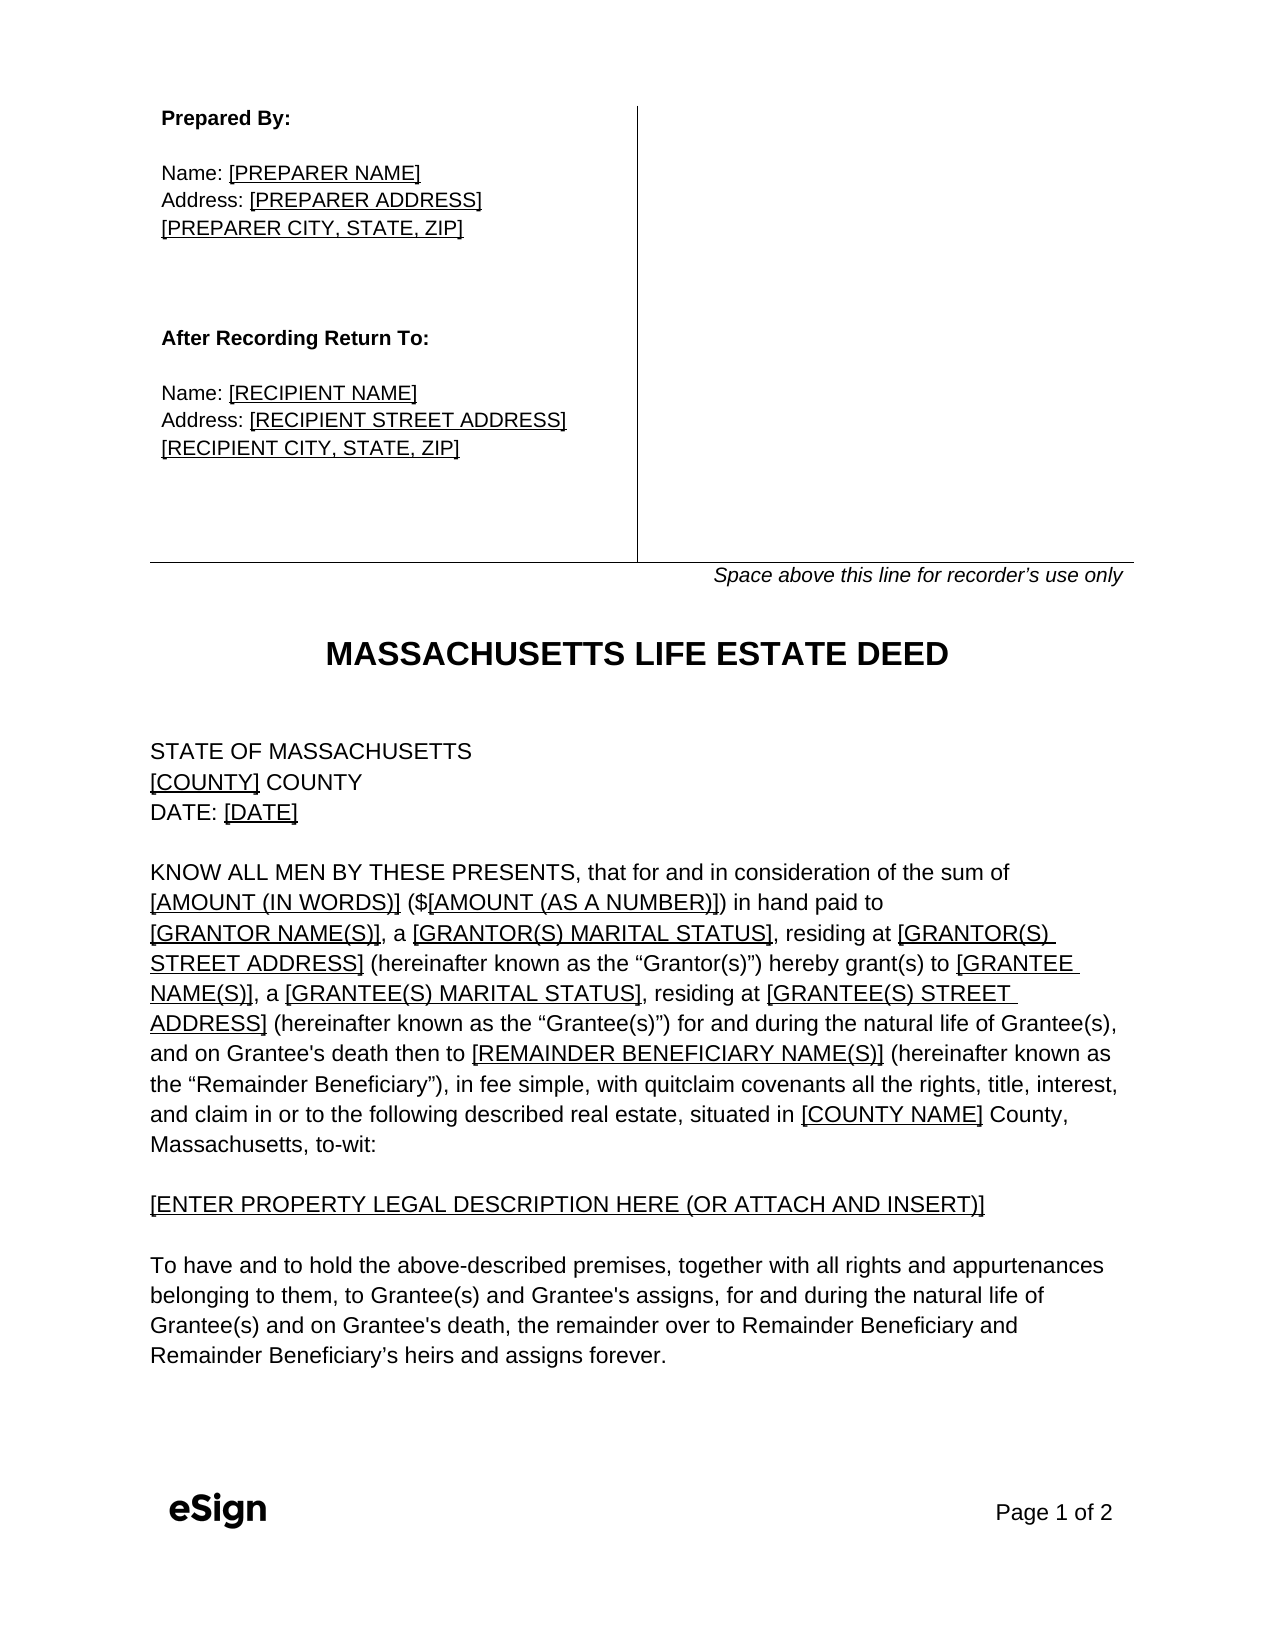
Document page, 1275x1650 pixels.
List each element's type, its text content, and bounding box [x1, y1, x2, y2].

text DATE: [DATE] [150, 799, 1125, 825]
text [ENTER PROPERTY LEGAL DESCRIPTION HERE (OR ATTACH AND INSERT)] [150, 1191, 1125, 1218]
table_header [638, 106, 1134, 562]
text [GRANTOR NAME(S)], a [GRANTOR(S) MARITAL STATUS], residing at [GRANTOR(S) STREET ADDRESS] (hereinafter known as the “Grantor(s)”) hereby grant(s) to [GRANTEE NAME(S)], a [GRANTEE(S) MARITAL STATUS], residing at [GRANTEE(S) STREET ADDRESS] (hereinafter known as the “Grantee(s)”) for and during the natural life of Grantee(s), and on Grantee's death then to [REMAINDER BENEFICIARY NAME(S)] (hereinafter known as the “Remainder Beneficiary”), in fee simple, with quitclaim covenants all the rights, title, interest, and claim in or to the following described real estate, situated in [COUNTY NAME] County, Massachusetts, to-wit: [150, 919, 1125, 1157]
text Space above this line for recorder’s use only [150, 563, 1125, 587]
text To have and to hold the above-described premises, together with all rights and appurtenances belonging to them, to Grantee(s) and Grantee's assigns, for and during the natural life of Grantee(s) and on Grantee's death, the remainder over to Remainder Beneficiary and Remainder Beneficiary’s heirs and assigns forever. [150, 1252, 1125, 1369]
table_header Prepared By: Name: [PREPARER NAME] Address: [PREPARER ADDRESS] [PREPARER CITY, STATE, ZIP] After Recording Return To: Name: [RECIPIENT NAME] Address: [RECIPIENT STREET ADDRESS] [RECIPIENT CITY, STATE, ZIP] [150, 106, 637, 562]
text STATE OF MASSACHUSETTS [150, 738, 1125, 765]
text MASSACHUSETTS LIFE ESTATE DEED [150, 634, 1125, 672]
text [COUNTY] COUNTY [150, 768, 1125, 795]
text [AMOUNT (IN WORDS)] ($[AMOUNT (AS A NUMBER)]) in hand paid to [150, 889, 1125, 916]
text KNOW ALL MEN BY THESE PRESENTS, that for and in consideration of the sum of [150, 859, 1125, 886]
